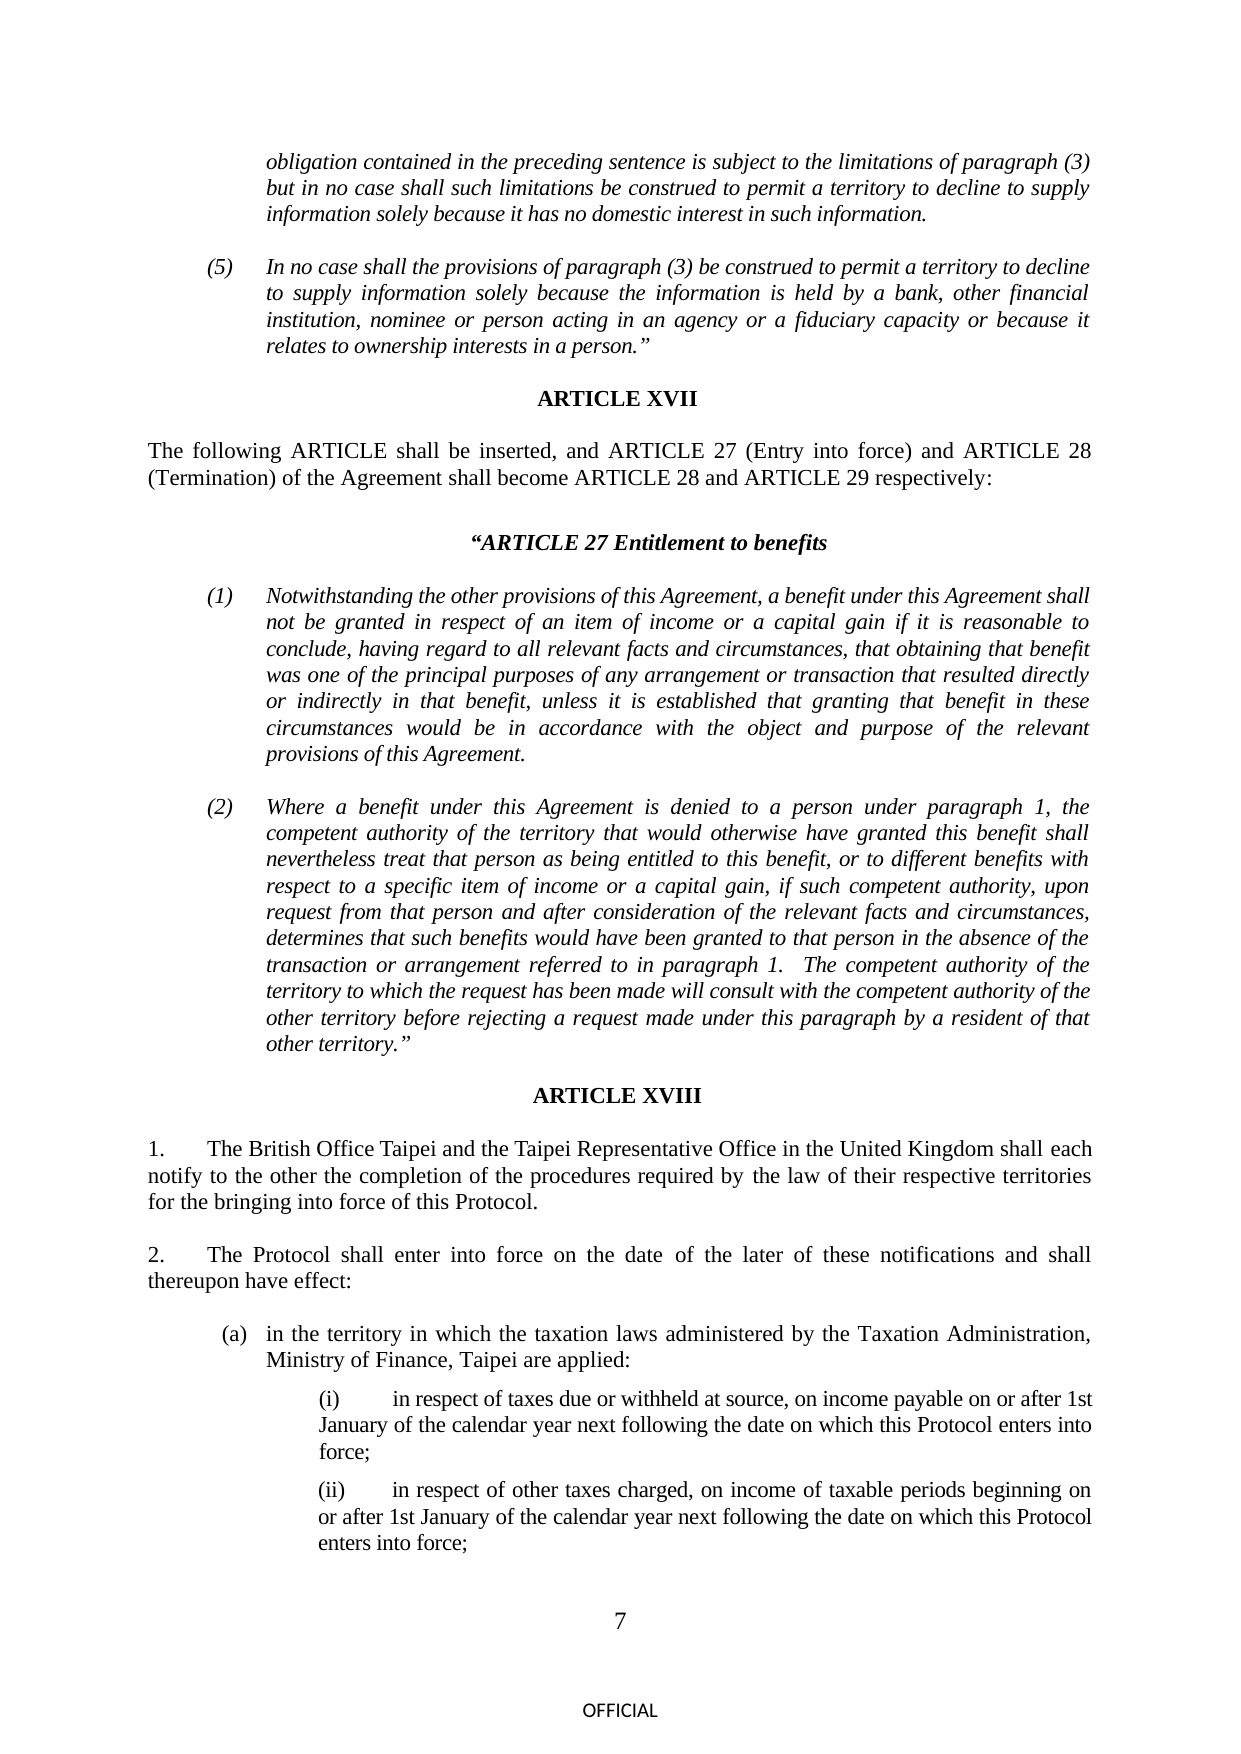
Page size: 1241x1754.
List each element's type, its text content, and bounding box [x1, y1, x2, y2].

text ARTICLE XVII [148, 385, 1092, 411]
text (i) in respect of taxes due or withheld at source, on income payable on or after 1st January of the calendar year next following the date on which this Protocol enters into force; [273, 1385, 1092, 1464]
text (1) Notwithstanding the other provisions of this Agreement, a benefit under this Agreement shall not be granted in respect of an item of income or a capital gain if it is reasonable to conclude, having regard to all relevant facts and circumstances, that obtaining that benefit was one of the principal purposes of any arrangement or transaction that resulted directly or indirectly in that benefit, unless it is established that granting that benefit in these circumstances would be in accordance with the object and purpose of the relevant provisions of this Agreement. [207, 582, 1092, 766]
text (ii) in respect of other taxes charged, on income of taxable periods beginning on or after 1st January of the calendar year next following the date on which this Protocol enters into force; [273, 1477, 1092, 1556]
text 2. The Protocol shall enter into force on the date of the later of these notifications and shall thereupon have effect: [148, 1241, 1092, 1293]
text (a) in the territory in which the taxation laws administered by the Taxation Administration, Ministry of Finance, Taipei are applied: [222, 1320, 1092, 1372]
text 1. The British Office Taipei and the Taipei Representative Office in the United Kingdom shall each notify to the other the completion of the procedures required by the law of their respective territories for the bringing into force of this Protocol. [148, 1135, 1092, 1214]
text ARTICLE XVIII [148, 1083, 1092, 1109]
text “ARTICLE 27 Entitlement to benefits [207, 529, 1092, 556]
text obligation contained in the preceding sentence is subject to the limitations of paragraph (3) but in no case shall such limitations be construed to permit a territory to decline to supply information solely because it has no domestic interest in such information. [207, 148, 1092, 227]
text (5) In no case shall the provisions of paragraph (3) be construed to permit a territory to decline to supply information solely because the information is held by a bank, other financial institution, nominee or person acting in an agency or a fiduciary capacity or because it relates to ownership interests in a person.” [207, 253, 1092, 358]
text The following ARTICLE shall be inserted, and ARTICLE 27 (Entry into force) and ARTICLE 28 (Termination) of the Agreement shall become ARTICLE 28 and ARTICLE 29 respectively: [148, 438, 1092, 490]
text (2) Where a benefit under this Agreement is denied to a person under paragraph 1, the competent authority of the territory that would otherwise have granted this benefit shall nevertheless treat that person as being entitled to this benefit, or to different benefits with respect to a specific item of income or a capital gain, if such competent authority, upon request from that person and after consideration of the relevant facts and circumstances, determines that such benefits would have been granted to that person in the absence of the transaction or arrangement referred to in paragraph 1. The competent authority of the territory to which the request has been made will consult with the competent authority of the other territory before rejecting a request made under this paragraph by a resident of that other territory.” [207, 793, 1092, 1056]
